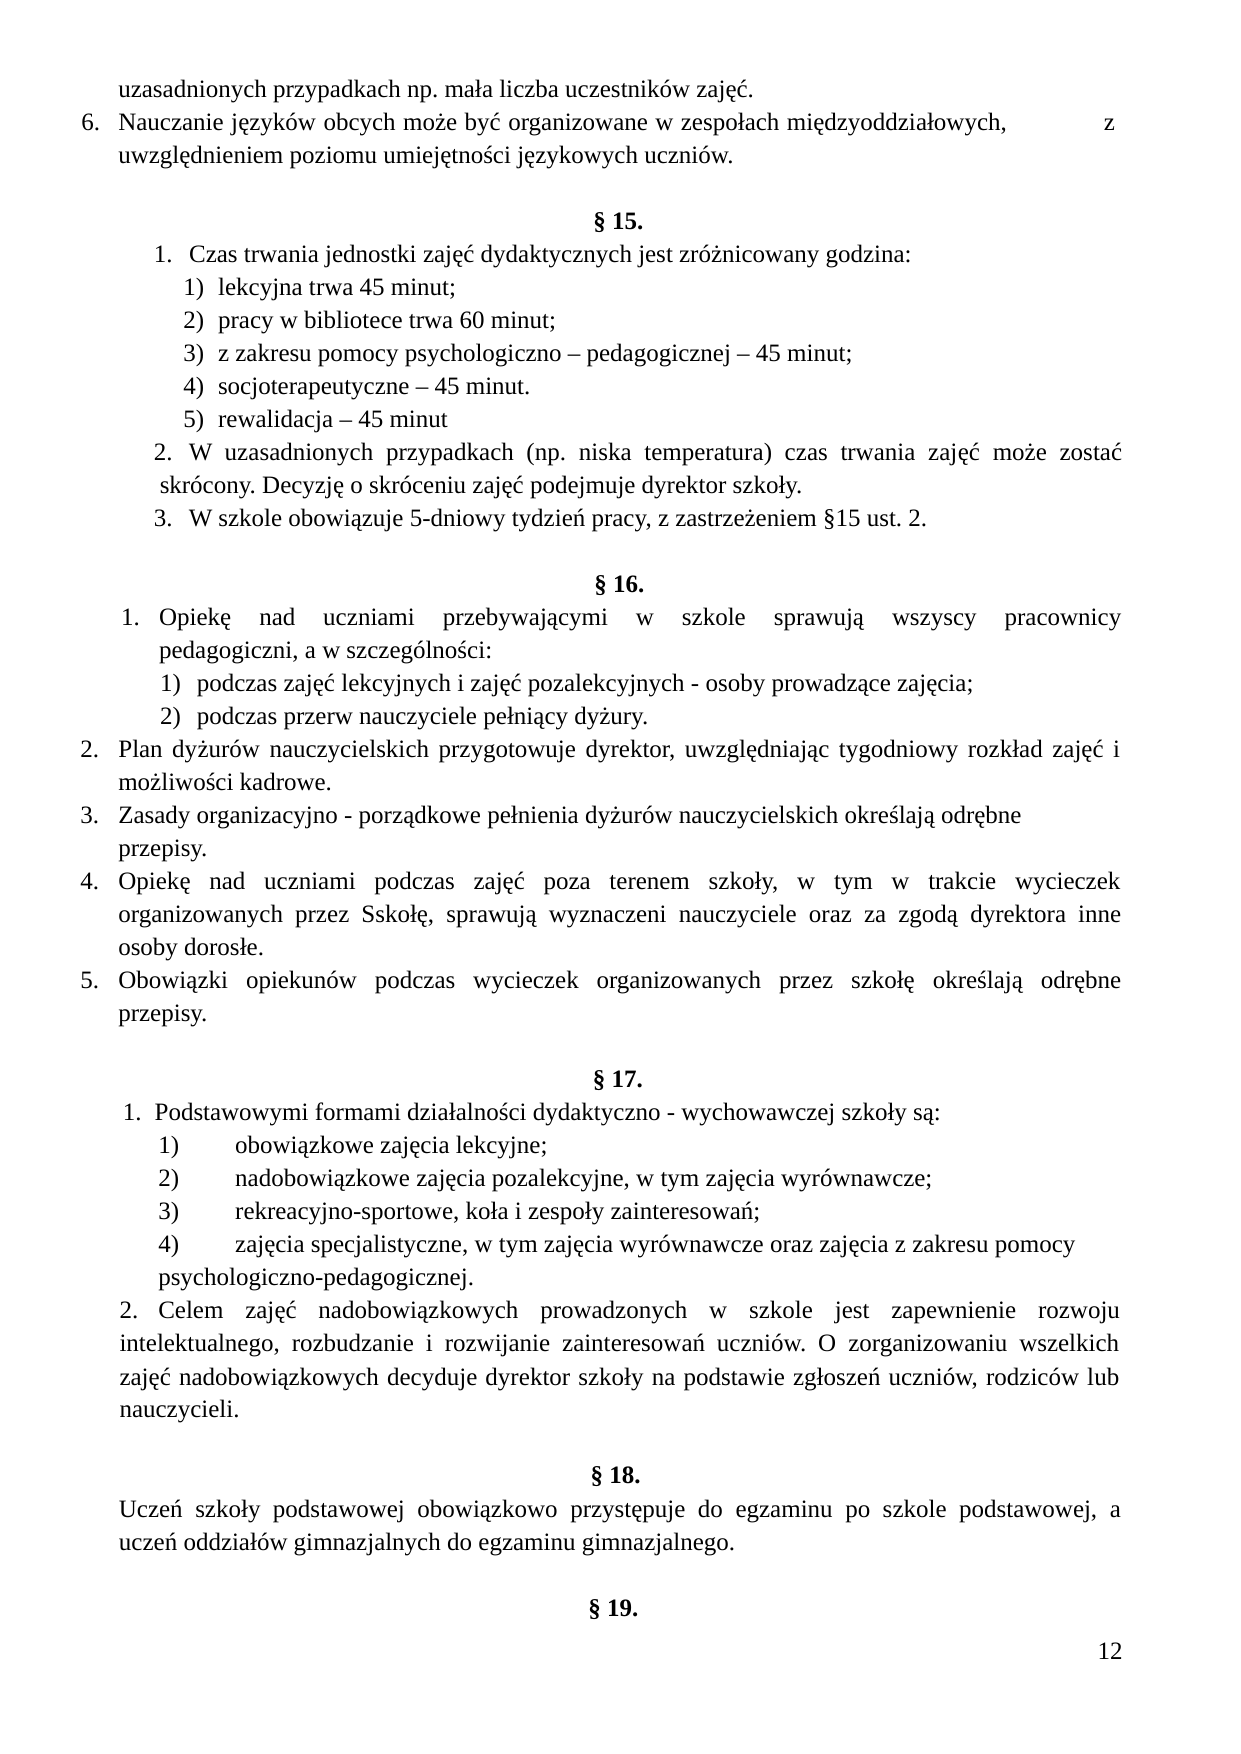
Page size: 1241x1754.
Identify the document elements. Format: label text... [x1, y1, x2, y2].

list z zakresu pomocy psychologiczno – pedagogicznej – 45 minut; [159, 338, 1122, 367]
list uzasadnionych przypadkach np. mała liczba uczestników zajęć. [81, 74, 1118, 102]
list socjoterapeutyczne – 45 minut. [159, 371, 1122, 400]
list podczas przerw nauczyciele pełniący dyżury. [160, 701, 1122, 730]
list rekreacyjno-sportowe, koła i zespoły zainteresowań; [158, 1196, 1122, 1225]
list lekcyjna trwa 45 minut; [159, 272, 1122, 301]
list podczas zajęć lekcyjnych i zajęć pozalekcyjnych - osoby prowadzące zajęcia; [160, 668, 1122, 697]
text 1. Podstawowymi formami działalności dydaktyczno - wychowawczej szkoły są: [123, 1097, 1122, 1126]
text § 17. [593, 1064, 1122, 1093]
list Opiekę nad uczniami podczas zajęć poza terenem szkoły, w tym w trakcie wycieczek organizowanych przez Sskołę, sprawują wyznaczeni nauczyciele oraz za zgodą dyrektora inne osoby dorosłe. [80, 866, 1122, 961]
text § 19. [118, 1593, 1122, 1621]
list W szkole obowiązuje 5-dniowy tydzień pracy, z zastrzeżeniem §15 ust. 2. [153, 503, 1122, 532]
list Obowiązki opiekunów podczas wycieczek organizowanych przez szkołę określają odrębne przepisy. [80, 965, 1122, 1027]
text 2. Celem zajęć nadobowiązkowych prowadzonych w szkole jest zapewnienie rozwoju intelektualnego, rozbudzanie i rozwijanie zainteresowań uczniów. O zorganizowaniu wszelkich zajęć nadobowiązkowych decyduje dyrektor szkoły na podstawie zgłoszeń uczniów, rodziców lub nauczycieli. [119, 1296, 1120, 1423]
list zajęcia specjalistyczne, w tym zajęcia wyrównawcze oraz zajęcia z zakresu pomocy psychologiczno-pedagogicznej. [158, 1229, 1122, 1291]
text 1. Opiekę nad uczniami przebywającymi w szkole sprawują wszyscy pracownicy pedagogiczni, a w szczególności: [121, 602, 1122, 664]
list Nauczanie języków obcych może być organizowane w zespołach międzyoddziałowych, z uwzględnieniem poziomu umiejętności językowych uczniów. [81, 107, 1117, 168]
list W uzasadnionych przypadkach (np. niska temperatura) czas trwania zajęć może zostać skrócony. Decyzję o skróceniu zajęć podejmuje dyrektor szkoły. [153, 437, 1122, 499]
list nadobowiązkowe zajęcia pozalekcyjne, w tym zajęcia wyrównawcze; [158, 1163, 1122, 1192]
list rewalidacja – 45 minut [159, 404, 1122, 433]
list Zasady organizacyjno - porządkowe pełnienia dyżurów nauczycielskich określają odrębne przepisy. [80, 800, 1034, 862]
list obowiązkowe zajęcia lekcyjne; [158, 1130, 1122, 1159]
list Plan dyżurów nauczycielskich przygotowuje dyrektor, uwzględniając tygodniowy rozkład zajęć i możliwości kadrowe. [80, 734, 1121, 796]
text 1. Czas trwania jednostki zajęć dydaktycznych jest zróżnicowany godzina: [153, 239, 1122, 268]
text § 15. [593, 206, 1122, 234]
list pracy w bibliotece trwa 60 minut; [159, 305, 1122, 334]
text § 16. [594, 569, 1122, 598]
text Uczeń szkoły podstawowej obowiązkowo przystępuje do egzaminu po szkole podstawowej, a uczeń oddziałów gimnazjalnych do egzaminu gimnazjalnego. [119, 1494, 1122, 1555]
text § 18. [119, 1461, 1122, 1489]
